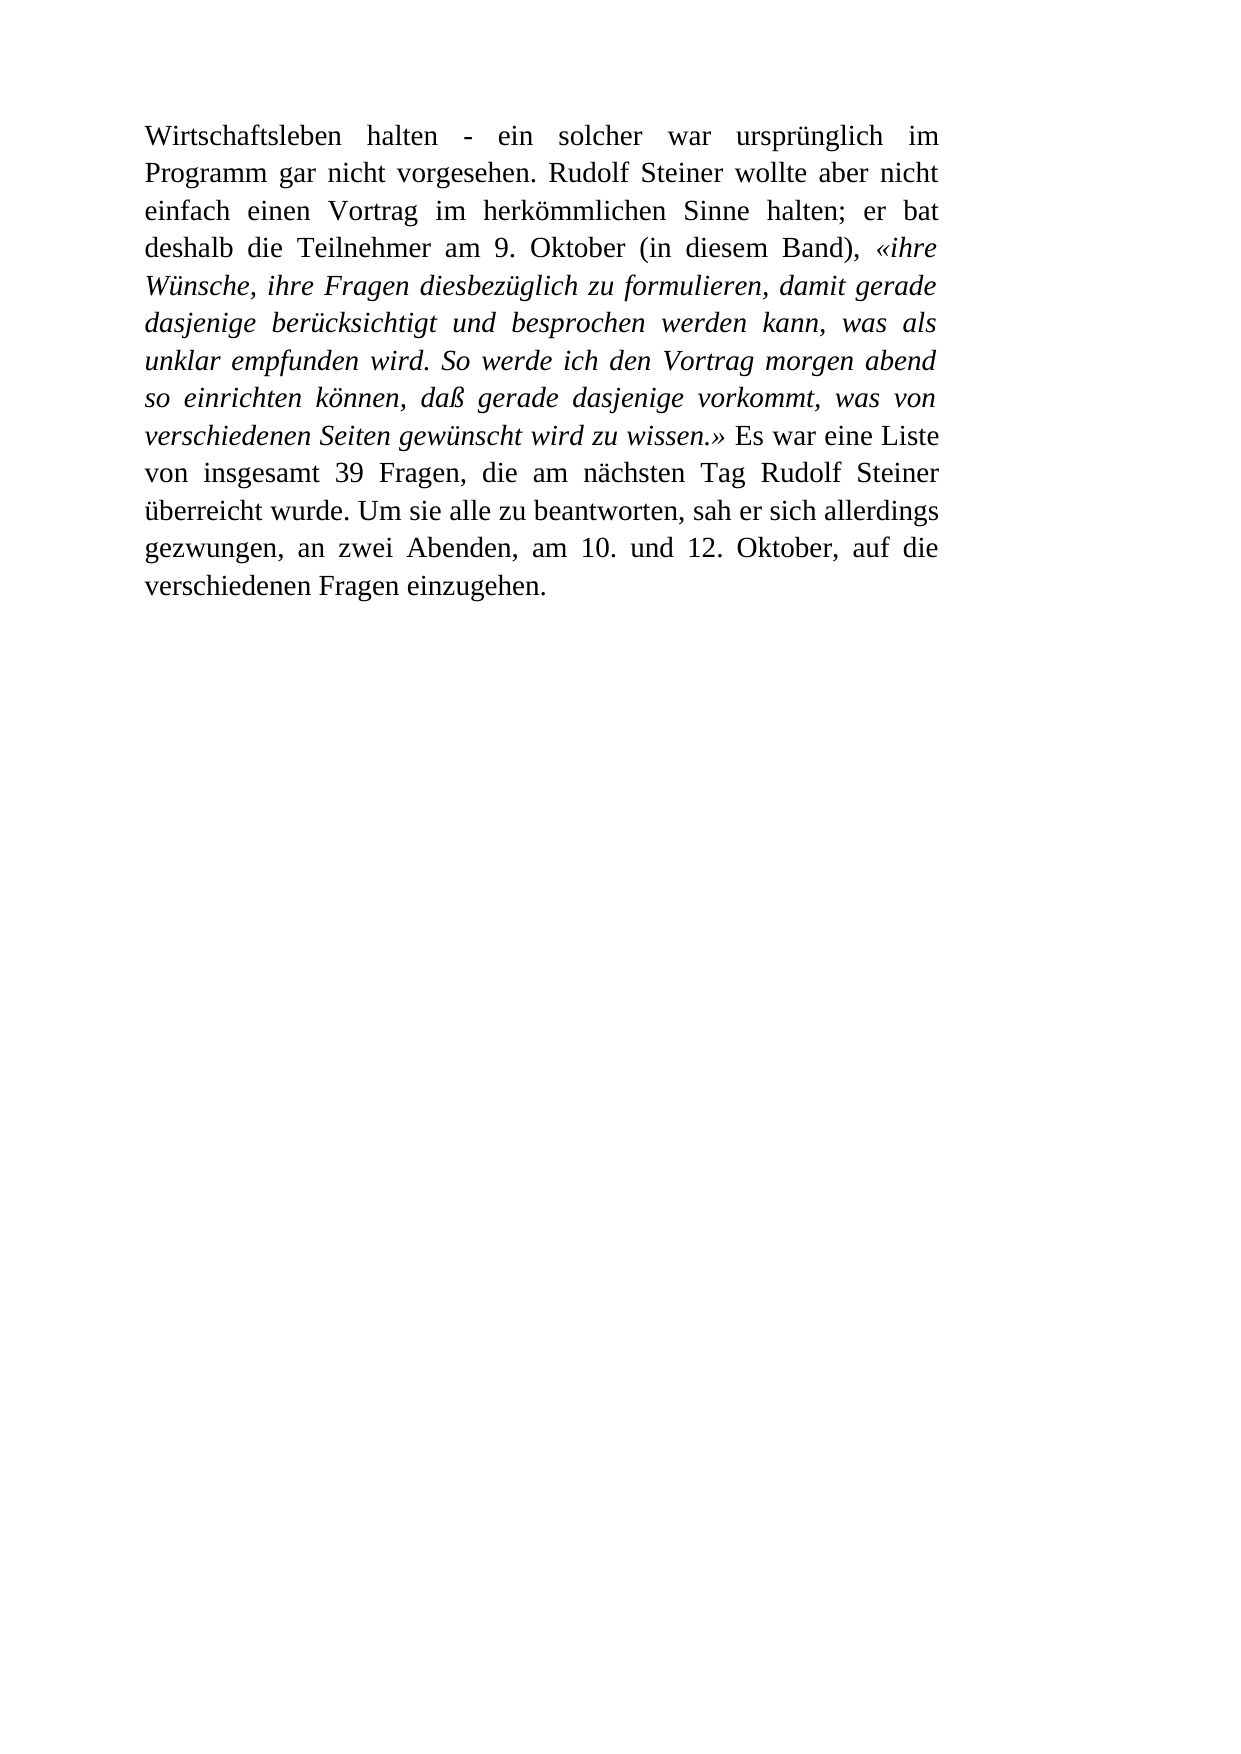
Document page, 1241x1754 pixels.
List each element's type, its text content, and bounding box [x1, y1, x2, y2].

text Wirtschaftsleben halten - ein solcher war ursprünglich im Programm gar nicht vorgesehen. Rudolf Steiner wollte aber nicht einfach einen Vortrag im herkömmlichen Sinne halten; er bat deshalb die Teilnehmer am 9. Oktober (in diesem Band), «ihre Wünsche, ihre Fragen diesbezüglich zu formulieren, damit gerade dasjenige berücksichtigt und besprochen werden kann, was als unklar empfunden wird. So werde ich den Vortrag morgen abend so einrichten können, daß gerade dasjenige vorkommt, was von verschiedenen Seiten gewünscht wird zu wissen.» Es war eine Liste von insgesamt 39 Fragen, die am nächsten Tag Rudolf Steiner überreicht wurde. Um sie alle zu beantworten, sah er sich allerdings gezwungen, an zwei Abenden, am 10. und 12. Oktober, auf die verschiedenen Fragen einzugehen. [144, 118, 939, 601]
